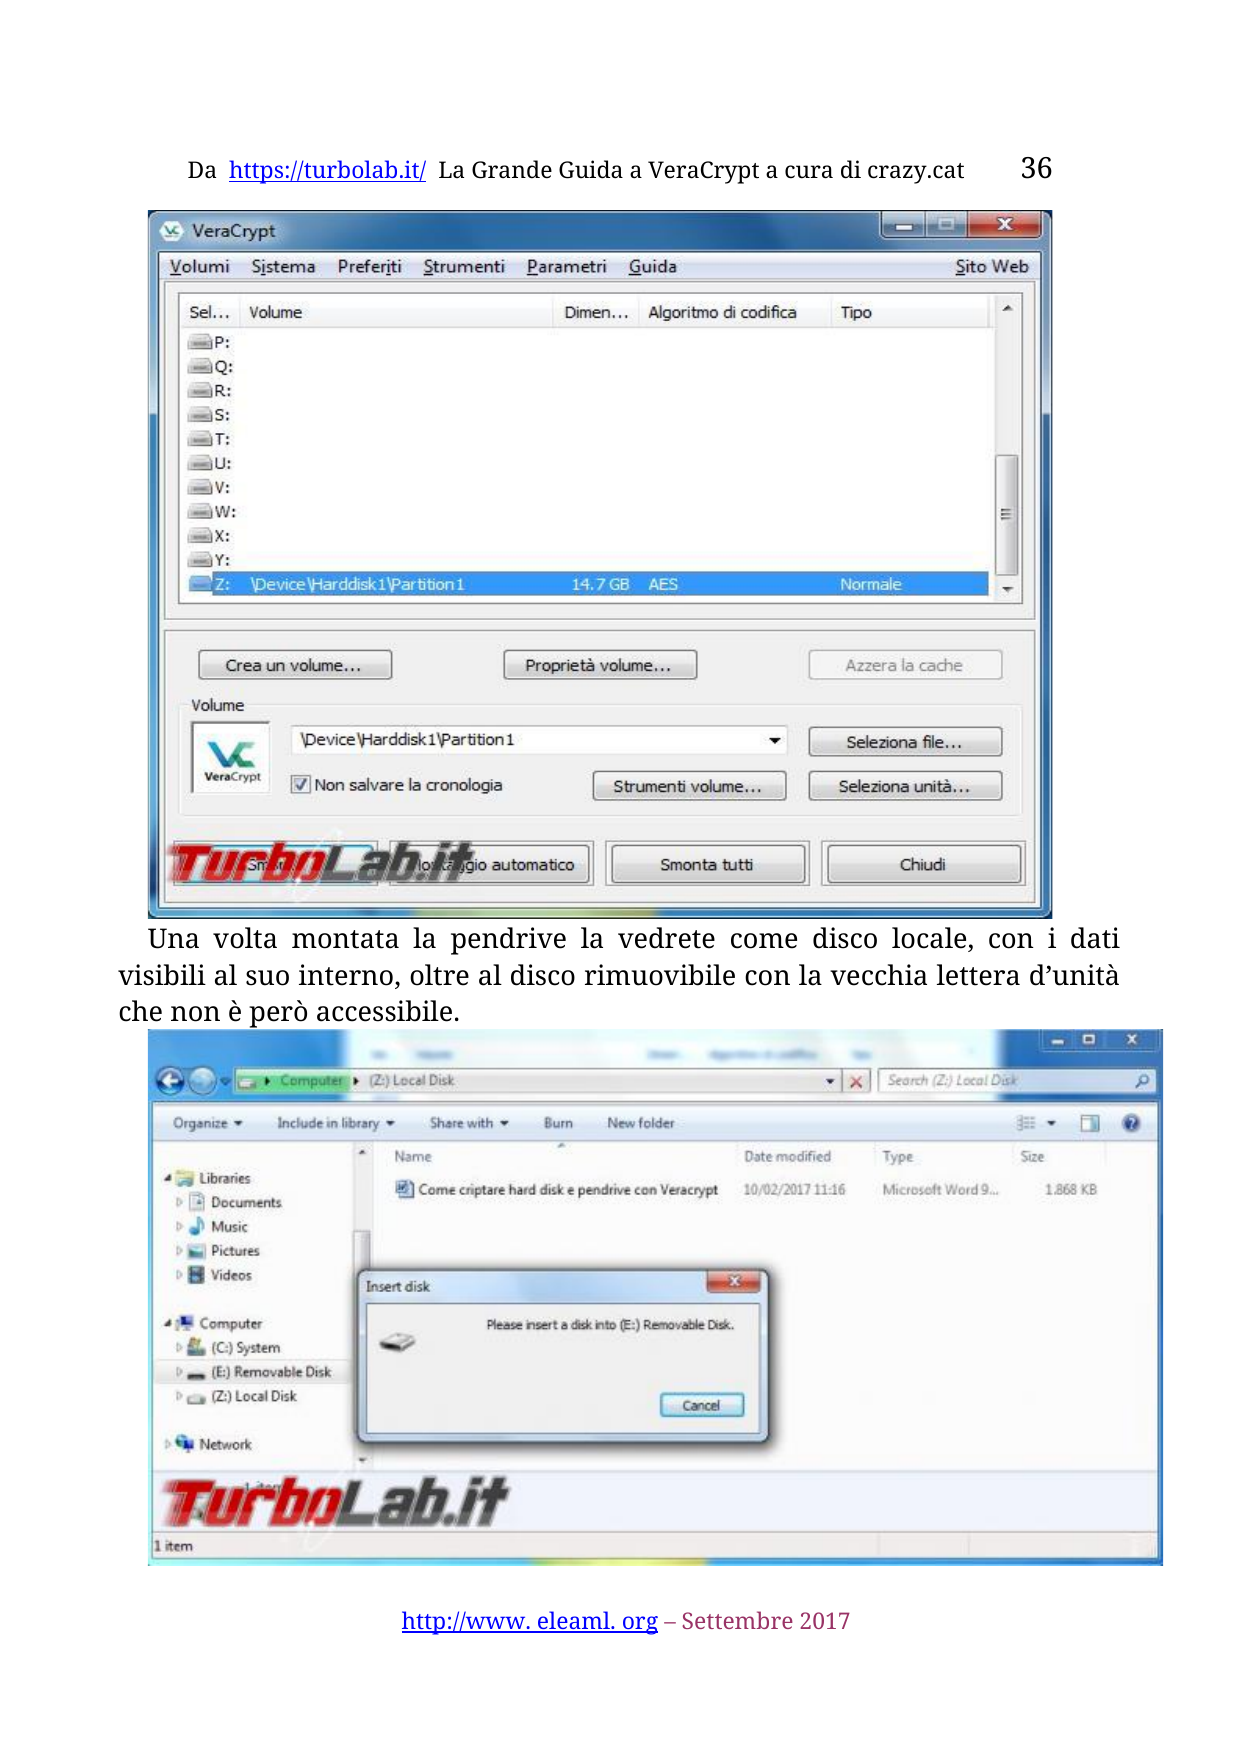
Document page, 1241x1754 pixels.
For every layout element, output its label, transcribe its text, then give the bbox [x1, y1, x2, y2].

picture [147, 1029, 1164, 1566]
text Una volta montata la pendrive la vedrete come disco locale, con i dati visibili al suo interno, oltre al disco rimuovibile con la vecchia lettera d’unità che non è però accessibile. [118, 919, 1122, 1030]
picture [147, 210, 1053, 919]
